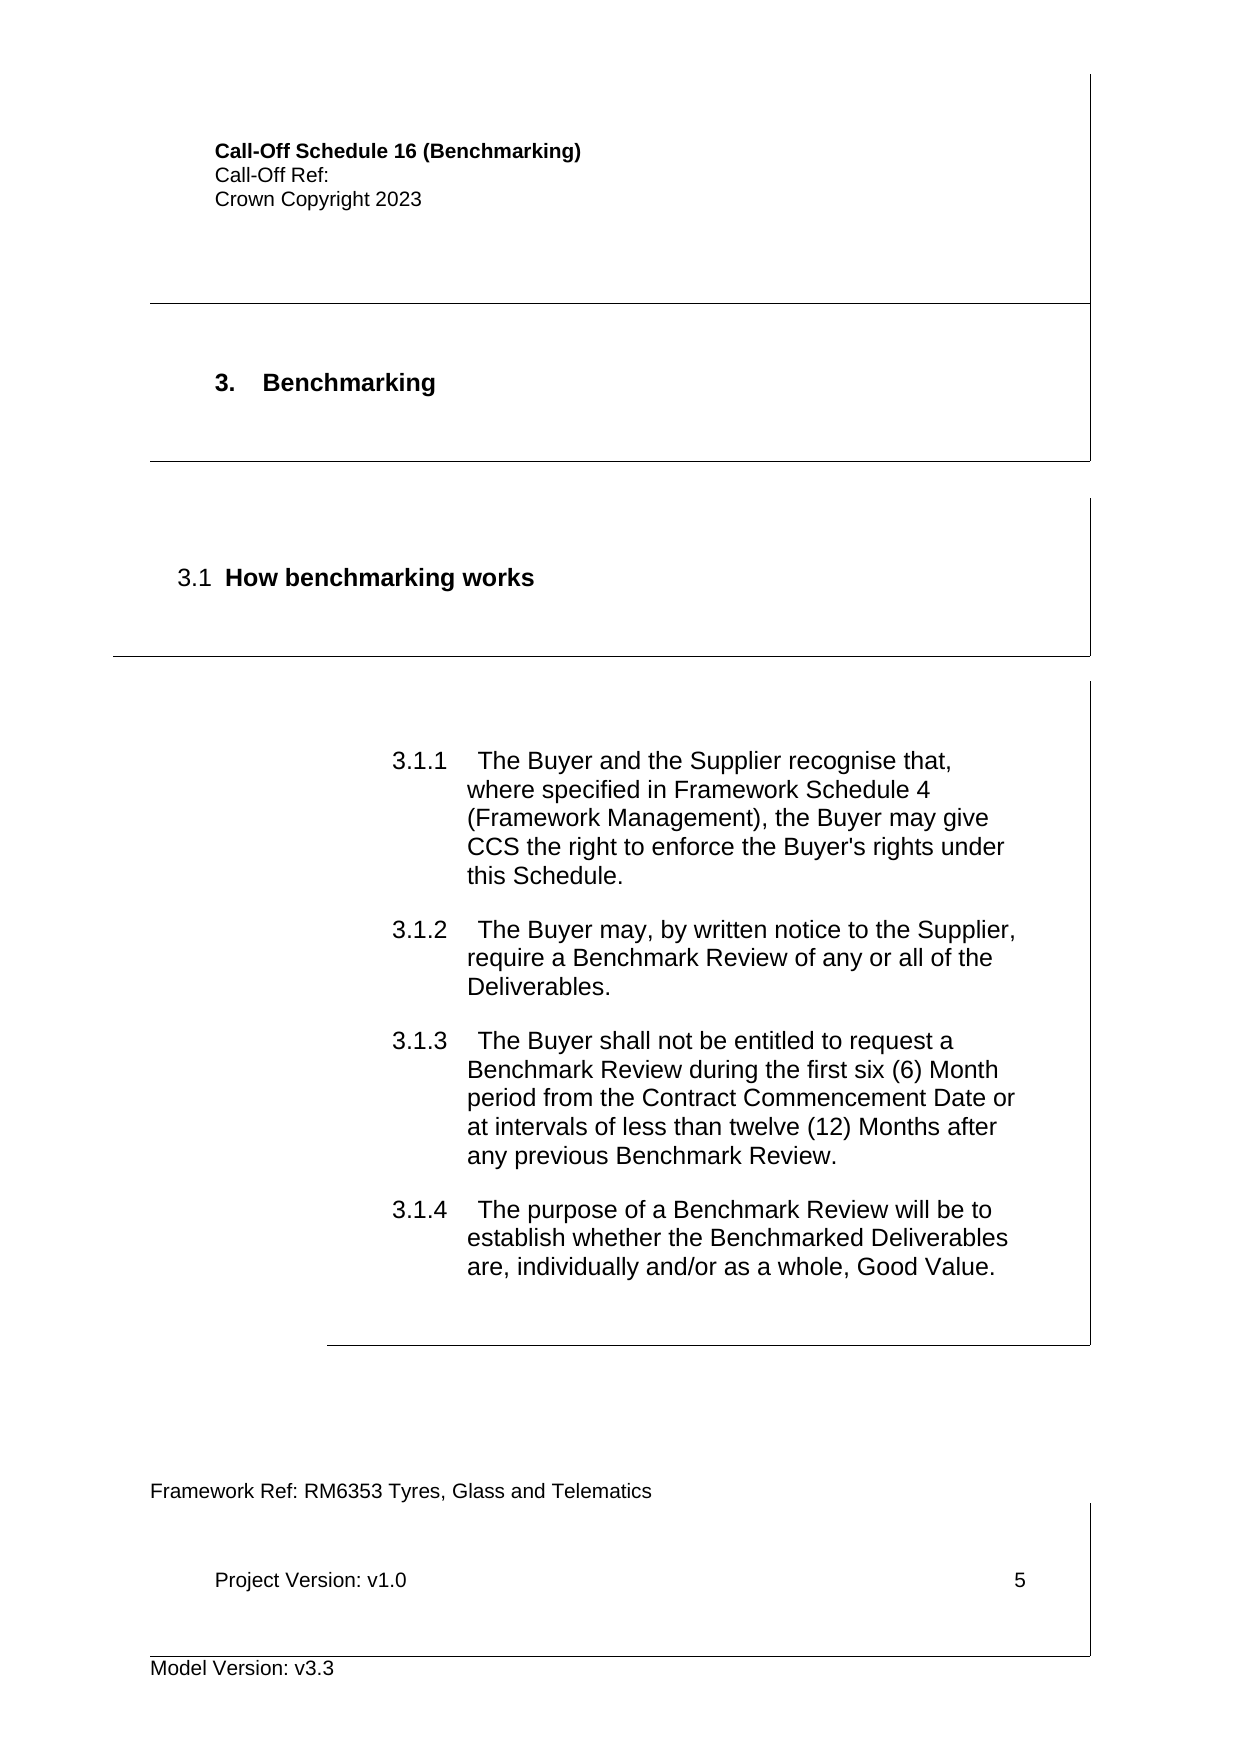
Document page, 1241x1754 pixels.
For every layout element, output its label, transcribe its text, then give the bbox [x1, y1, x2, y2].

list Benchmarking [150, 303, 1090, 461]
list How benchmarking works [112, 498, 1090, 656]
list The Buyer shall not be entitled to request a Benchmark Review during the first six (6) Month period from the Contract Commencement Date or at intervals of less than twelve (12) Months after any previous Benchmark Review. [327, 961, 1090, 1130]
list The purpose of a Benchmark Review will be to establish whether the Benchmarked Deliverables are, individually and/or as a whole, Good Value. [327, 1130, 1090, 1345]
list The Buyer and the Supplier recognise that, where specified in Framework Schedule 4 (Framework Management), the Buyer may give CCS the right to enforce the Buyer's rights under this Schedule. [327, 681, 1090, 850]
list The Buyer may, by written notice to the Supplier, require a Benchmark Review of any or all of the Deliverables. [327, 850, 1090, 961]
